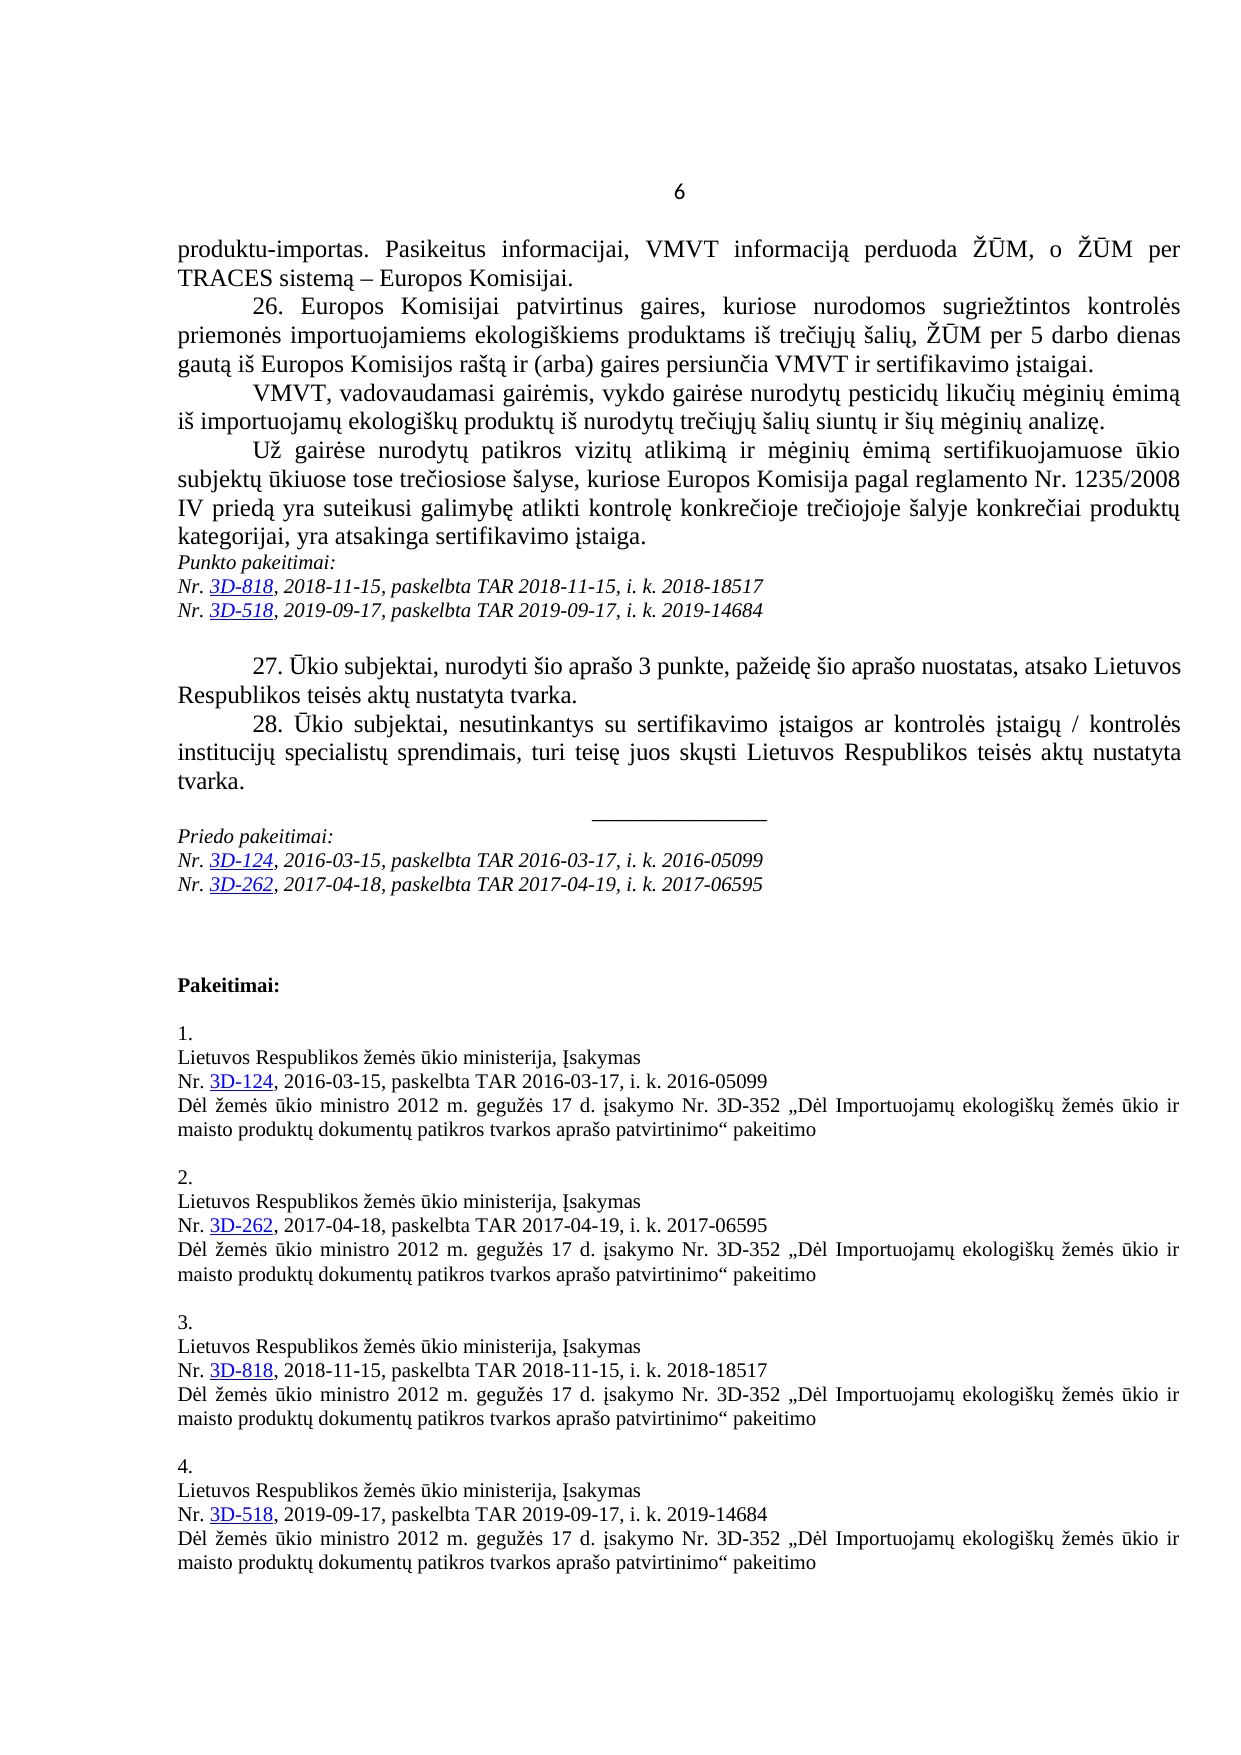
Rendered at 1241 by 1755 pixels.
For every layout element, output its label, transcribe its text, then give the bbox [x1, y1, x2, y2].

text Nr. 3D-124, 2016-03-15, paskelbta TAR 2016-03-17, i. k. 2016-05099 [177, 1069, 1181, 1093]
text Nr. 3D-818, 2018-11-15, paskelbta TAR 2018-11-15, i. k. 2018-18517 [177, 1358, 1181, 1382]
text Priedo pakeitimai: [177, 824, 1181, 848]
text Dėl žemės ūkio ministro 2012 m. gegužės 17 d. įsakymo Nr. 3D-352 „Dėl Importuojamų ekologiškų žemės ūkio ir maisto produktų dokumentų patikros tvarkos aprašo patvirtinimo“ pakeitimo [177, 1093, 1181, 1141]
text Lietuvos Respublikos žemės ūkio ministerija, Įsakymas [177, 1189, 1181, 1213]
text Nr. 3D-124, 2016-03-15, paskelbta TAR 2016-03-17, i. k. 2016-05099 [177, 848, 1181, 872]
text Dėl žemės ūkio ministro 2012 m. gegužės 17 d. įsakymo Nr. 3D-352 „Dėl Importuojamų ekologiškų žemės ūkio ir maisto produktų dokumentų patikros tvarkos aprašo patvirtinimo“ pakeitimo [177, 1237, 1181, 1286]
text Dėl žemės ūkio ministro 2012 m. gegužės 17 d. įsakymo Nr. 3D-352 „Dėl Importuojamų ekologiškų žemės ūkio ir maisto produktų dokumentų patikros tvarkos aprašo patvirtinimo“ pakeitimo [177, 1382, 1181, 1430]
text Punkto pakeitimai: [177, 550, 1181, 574]
text 3. [177, 1309, 1181, 1334]
text Dėl žemės ūkio ministro 2012 m. gegužės 17 d. įsakymo Nr. 3D-352 „Dėl Importuojamų ekologiškų žemės ūkio ir maisto produktų dokumentų patikros tvarkos aprašo patvirtinimo“ pakeitimo [177, 1526, 1181, 1574]
text 28. Ūkio subjektai, nesutinkantys su sertifikavimo įstaigos ar kontrolės įstaigų / kontrolės institucijų specialistų sprendimais, turi teisę juos skųsti Lietuvos Respublikos teisės aktų nustatyta tvarka. [177, 709, 1181, 795]
text Nr. 3D-262, 2017-04-18, paskelbta TAR 2017-04-19, i. k. 2017-06595 [177, 872, 1181, 896]
text VMVT, vadovaudamasi gairėmis, vykdo gairėse nurodytų pesticidų likučių mėginių ėmimą iš importuojamų ekologiškų produktų iš nurodytų trečiųjų šalių siuntų ir šių mėginių analizę. [177, 378, 1181, 435]
text Nr. 3D-818, 2018-11-15, paskelbta TAR 2018-11-15, i. k. 2018-18517 [177, 574, 1181, 598]
text Nr. 3D-262, 2017-04-18, paskelbta TAR 2017-04-19, i. k. 2017-06595 [177, 1213, 1181, 1237]
text ______________ [177, 795, 1181, 824]
text Nr. 3D-518, 2019-09-17, paskelbta TAR 2019-09-17, i. k. 2019-14684 [177, 1502, 1181, 1526]
text Lietuvos Respublikos žemės ūkio ministerija, Įsakymas [177, 1478, 1181, 1502]
text Už gairėse nurodytų patikros vizitų atlikimą ir mėginių ėmimą sertifikuojamuose ūkio subjektų ūkiuose tose trečiosiose šalyse, kuriose Europos Komisija pagal reglamento Nr. 1235/2008 IV priedą yra suteikusi galimybę atlikti kontrolę konkrečioje trečiojoje šalyje konkrečiai produktų kategorijai, yra atsakinga sertifikavimo įstaiga. [177, 435, 1181, 550]
text Pakeitimai: [177, 973, 1181, 997]
text Lietuvos Respublikos žemės ūkio ministerija, Įsakymas [177, 1334, 1181, 1358]
text 1. [177, 1021, 1181, 1045]
text 2. [177, 1165, 1181, 1189]
text Nr. 3D-518, 2019-09-17, paskelbta TAR 2019-09-17, i. k. 2019-14684 [177, 598, 1181, 622]
text produktu-importas. Pasikeitus informacijai, VMVT informaciją perduoda ŽŪM, o ŽŪM per TRACES sistemą – Europos Komisijai. [177, 234, 1181, 291]
text 4. [177, 1454, 1181, 1478]
text Lietuvos Respublikos žemės ūkio ministerija, Įsakymas [177, 1045, 1181, 1069]
text 27. Ūkio subjektai, nurodyti šio aprašo 3 punkte, pažeidę šio aprašo nuostatas, atsako Lietuvos Respublikos teisės aktų nustatyta tvarka. [177, 651, 1181, 709]
text 26. Europos Komisijai patvirtinus gaires, kuriose nurodomos sugriežtintos kontrolės priemonės importuojamiems ekologiškiems produktams iš trečiųjų šalių, ŽŪM per 5 darbo dienas gautą iš Europos Komisijos raštą ir (arba) gaires persiunčia VMVT ir sertifikavimo įstaigai. [177, 291, 1181, 378]
